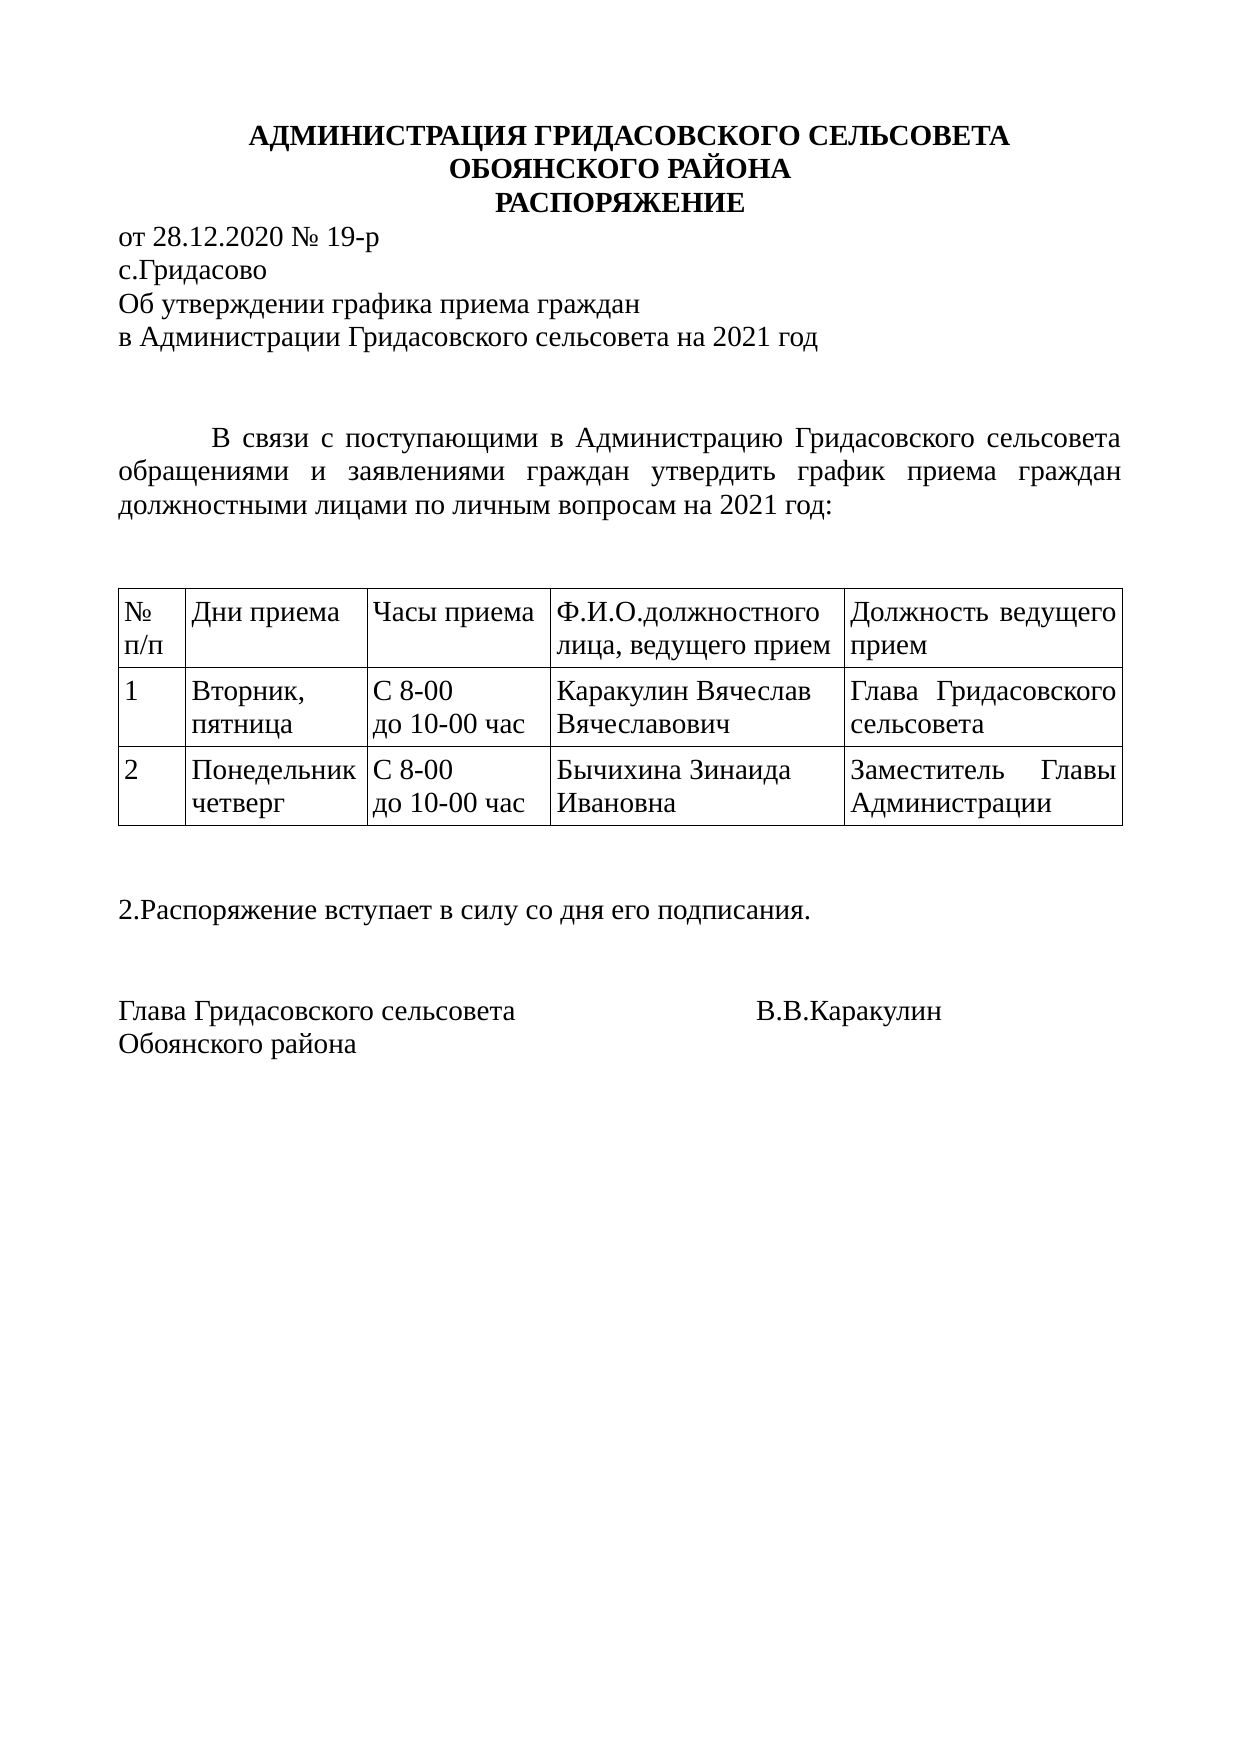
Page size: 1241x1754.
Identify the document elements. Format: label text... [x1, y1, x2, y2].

text 2.Распоряжение вступает в силу со дня его подписания. [118, 892, 1122, 926]
table_cell Бычихина Зинаида Ивановна [551, 747, 844, 825]
text Глава Гридасовского сельсовета В.В.Каракулин [118, 993, 1122, 1027]
table_header Ф.И.О.должностного лица, ведущего прием [551, 589, 844, 667]
table_header Часы приема [368, 589, 550, 667]
text в Администрации Гридасовского сельсовета на 2021 год [118, 319, 1122, 353]
text от 28.12.2020 № 19-р [118, 219, 1122, 252]
text с.Гридасово [118, 252, 1122, 286]
table_cell Глава Гридасовского сельсовета [845, 668, 1122, 746]
table_cell Заместитель Главы Администрации [845, 747, 1122, 825]
table_header Должность ведущего прием [845, 589, 1122, 667]
text Обоянского района [118, 1027, 1122, 1060]
table_cell 2 [119, 747, 185, 825]
table_cell Понедельник четверг [186, 747, 367, 825]
table_cell Каракулин Вячеслав Вячеславович [551, 668, 844, 746]
table_cell С 8-00 до 10-00 час [368, 668, 550, 746]
text Об утверждении графика приема граждан [118, 286, 1122, 319]
table_header Дни приема [186, 589, 367, 667]
table_cell 1 [119, 668, 185, 746]
table_header № п/п [119, 589, 185, 667]
text В связи с поступающими в Администрацию Гридасовского сельсовета обращениями и заявлениями граждан утвердить график приема граждан должностными лицами по личным вопросам на 2021 год: [118, 420, 1122, 521]
table_cell Вторник, пятница [186, 668, 367, 746]
title РАСПОРЯЖЕНИЕ [118, 185, 1122, 219]
text АДМИНИСТРАЦИЯ ГРИДАСОВСКОГО СЕЛЬСОВЕТА [118, 118, 1122, 152]
table_cell С 8-00 до 10-00 час [368, 747, 550, 825]
title ОБОЯНСКОГО РАЙОНА [118, 152, 1122, 185]
